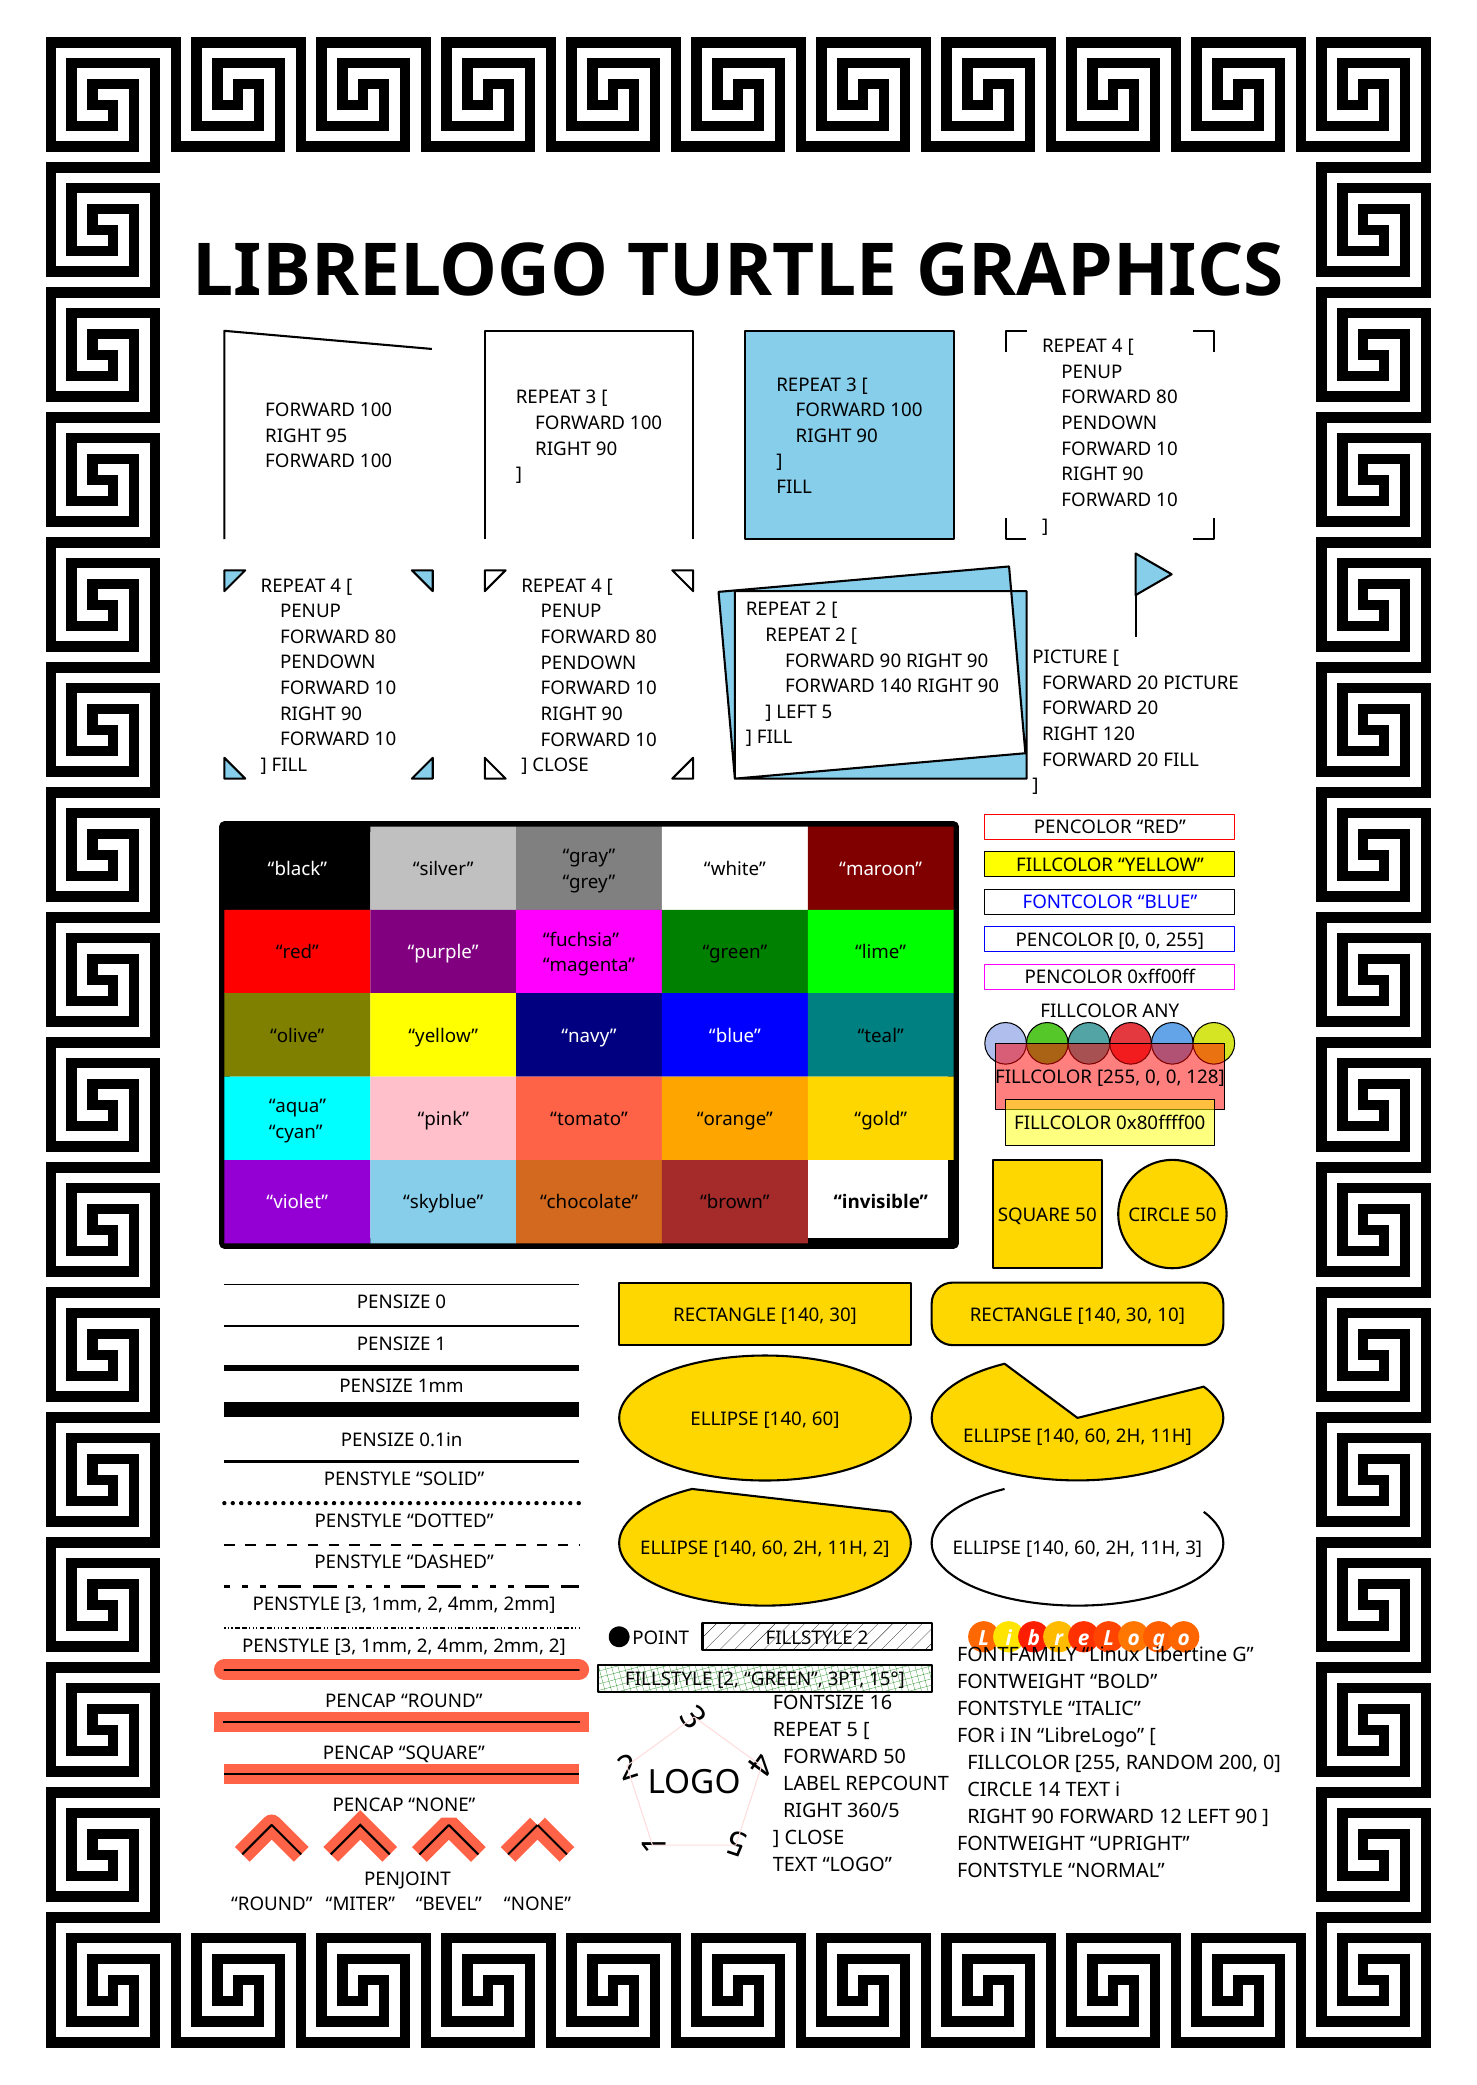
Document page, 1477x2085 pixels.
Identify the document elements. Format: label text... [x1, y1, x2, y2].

text ;LIBRELOGO TURTLE GRAPHICS; [118, 217, 1358, 317]
